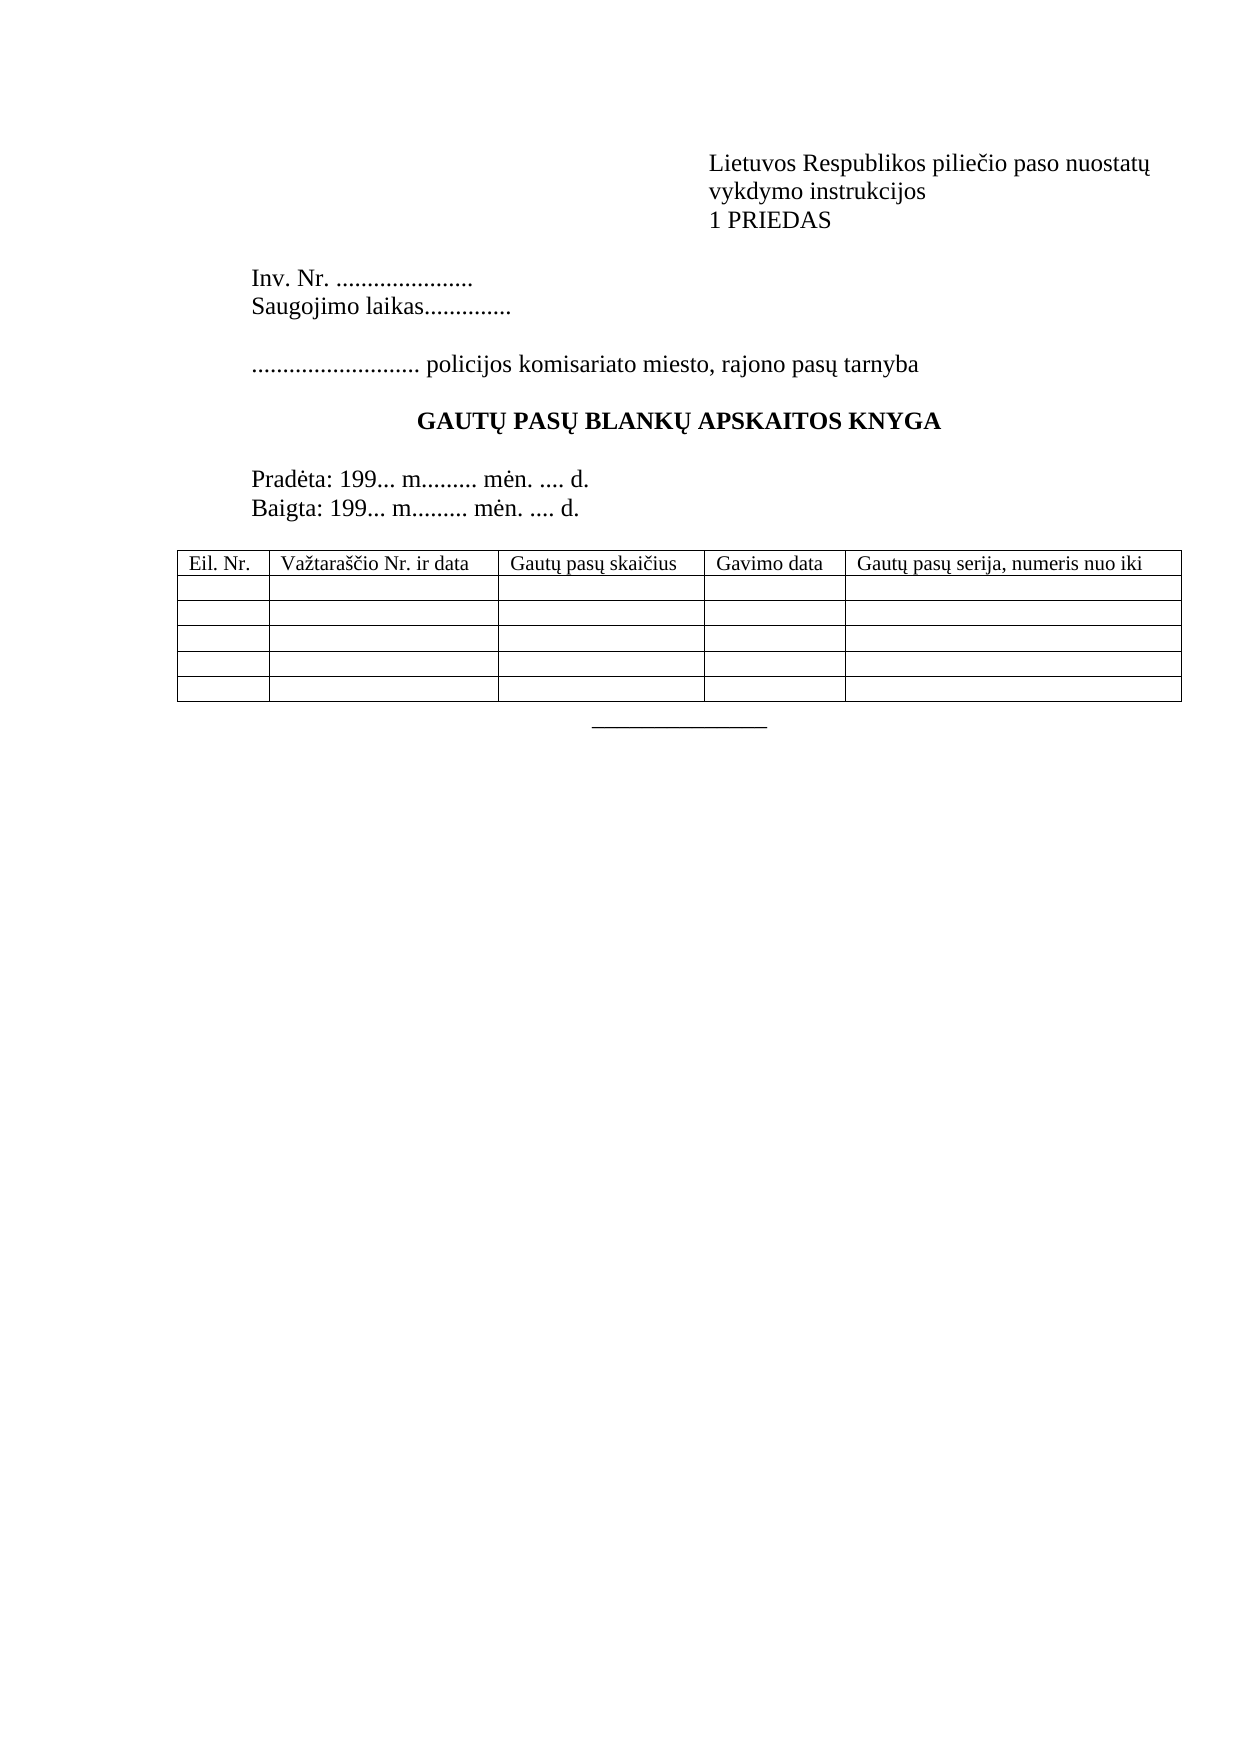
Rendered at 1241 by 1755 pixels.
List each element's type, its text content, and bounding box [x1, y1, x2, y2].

table_cell [705, 601, 845, 625]
text Pradėta: 199... m......... mėn. .... d. [177, 464, 1181, 493]
table_header Gavimo data [705, 551, 845, 575]
table_cell [178, 601, 269, 625]
table_cell [499, 677, 704, 701]
text vykdymo instrukcijos [177, 176, 1181, 205]
table_cell [846, 601, 1181, 625]
table_cell [705, 576, 845, 600]
table_cell [846, 652, 1181, 676]
table_cell [846, 626, 1181, 651]
table_cell [499, 652, 704, 676]
table_cell [846, 576, 1181, 600]
table_cell [178, 677, 269, 701]
text Inv. Nr. ...................... [177, 263, 1181, 291]
table_header Gautų pasų serija, numeris nuo iki [846, 551, 1181, 575]
text Lietuvos Respublikos piliečio paso nuostatų [177, 148, 1181, 176]
text ______________ [177, 702, 1181, 731]
table_cell [270, 601, 498, 625]
table_cell [705, 626, 845, 651]
text ........................... policijos komisariato miesto, rajono pasų tarnyba [177, 349, 1181, 378]
table_cell [705, 652, 845, 676]
table_cell [270, 576, 498, 600]
table_header Važtaraščio Nr. ir data [270, 551, 498, 575]
table_header Eil. Nr. [178, 551, 269, 575]
table_cell [270, 677, 498, 701]
table_cell [178, 576, 269, 600]
table_cell [705, 677, 845, 701]
text 1 PRIEDAS [177, 205, 1181, 234]
text Saugojimo laikas.............. [177, 291, 1181, 320]
table_header Gautų pasų skaičius [499, 551, 704, 575]
table_cell [270, 652, 498, 676]
table_cell [499, 576, 704, 600]
table_cell [499, 601, 704, 625]
text GAUTŲ PASŲ BLANKŲ APSKAITOS KNYGA [177, 406, 1181, 435]
table_cell [846, 677, 1181, 701]
text Baigta: 199... m......... mėn. .... d. [177, 493, 1181, 521]
table_cell [499, 626, 704, 651]
table_cell [270, 626, 498, 651]
table_cell [178, 652, 269, 676]
table_cell [178, 626, 269, 651]
